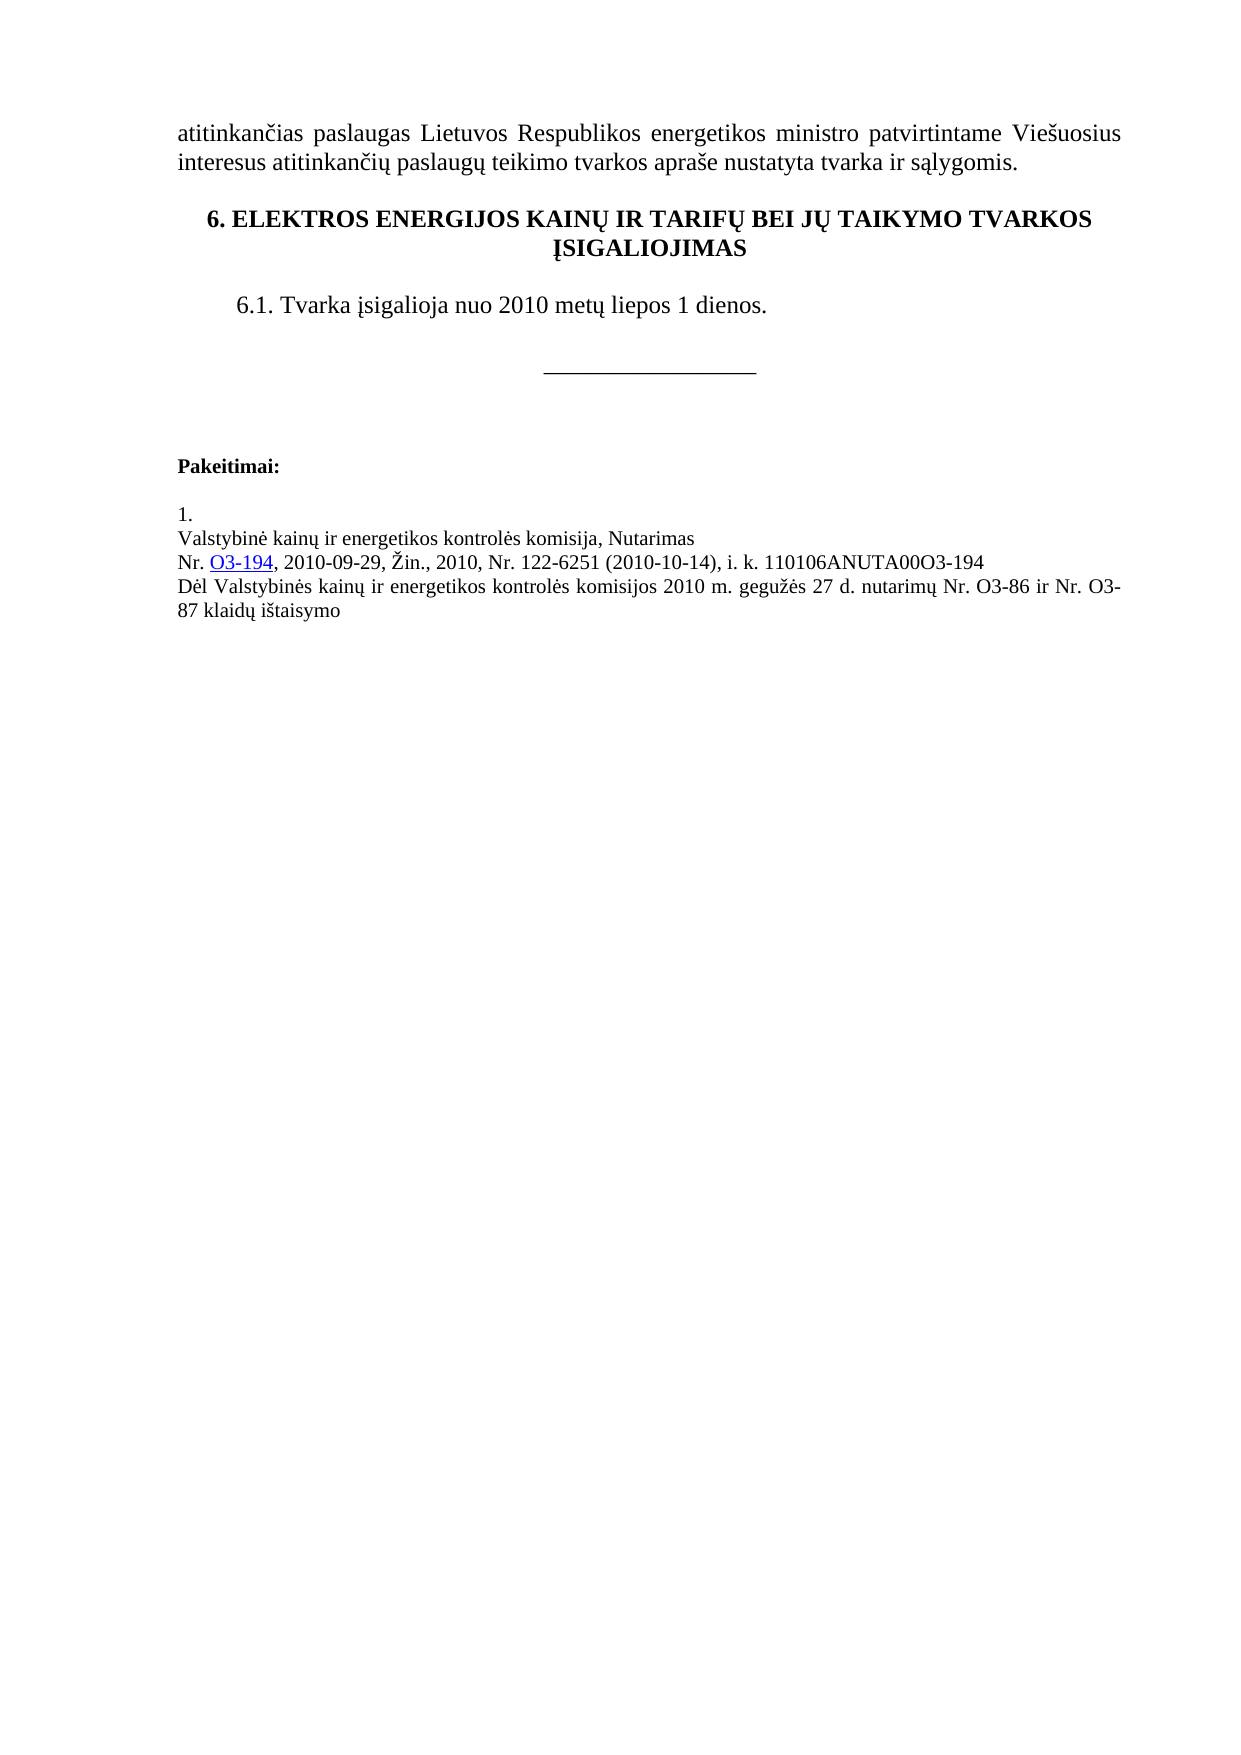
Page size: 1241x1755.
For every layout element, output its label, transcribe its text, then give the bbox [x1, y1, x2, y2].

text Valstybinė kainų ir energetikos kontrolės komisija, Nutarimas [177, 526, 1122, 550]
text 6. ELEKTROS ENERGIJOS KAINų IR TARIFų BEI JŲ TAIKYMO TVARKos įsigaliojimas [177, 204, 1122, 262]
text Nr. O3-194, 2010-09-29, Žin., 2010, Nr. 122-6251 (2010-10-14), i. k. 110106ANUTA00O3-194 [177, 550, 1122, 574]
text Pakeitimai: [177, 454, 1122, 478]
text _________________ [177, 348, 1122, 377]
text 1. [177, 502, 1122, 526]
text 6.1. Tvarka įsigalioja nuo 2010 metų liepos 1 dienos. [177, 291, 1122, 319]
text Dėl Valstybinės kainų ir energetikos kontrolės komisijos 2010 m. gegužės 27 d. nutarimų Nr. O3-86 ir Nr. O3-87 klaidų ištaisymo [177, 574, 1122, 622]
text atitinkančias paslaugas Lietuvos Respublikos energetikos ministro patvirtintame Viešuosius interesus atitinkančių paslaugų teikimo tvarkos apraše nustatyta tvarka ir sąlygomis. [177, 118, 1122, 176]
